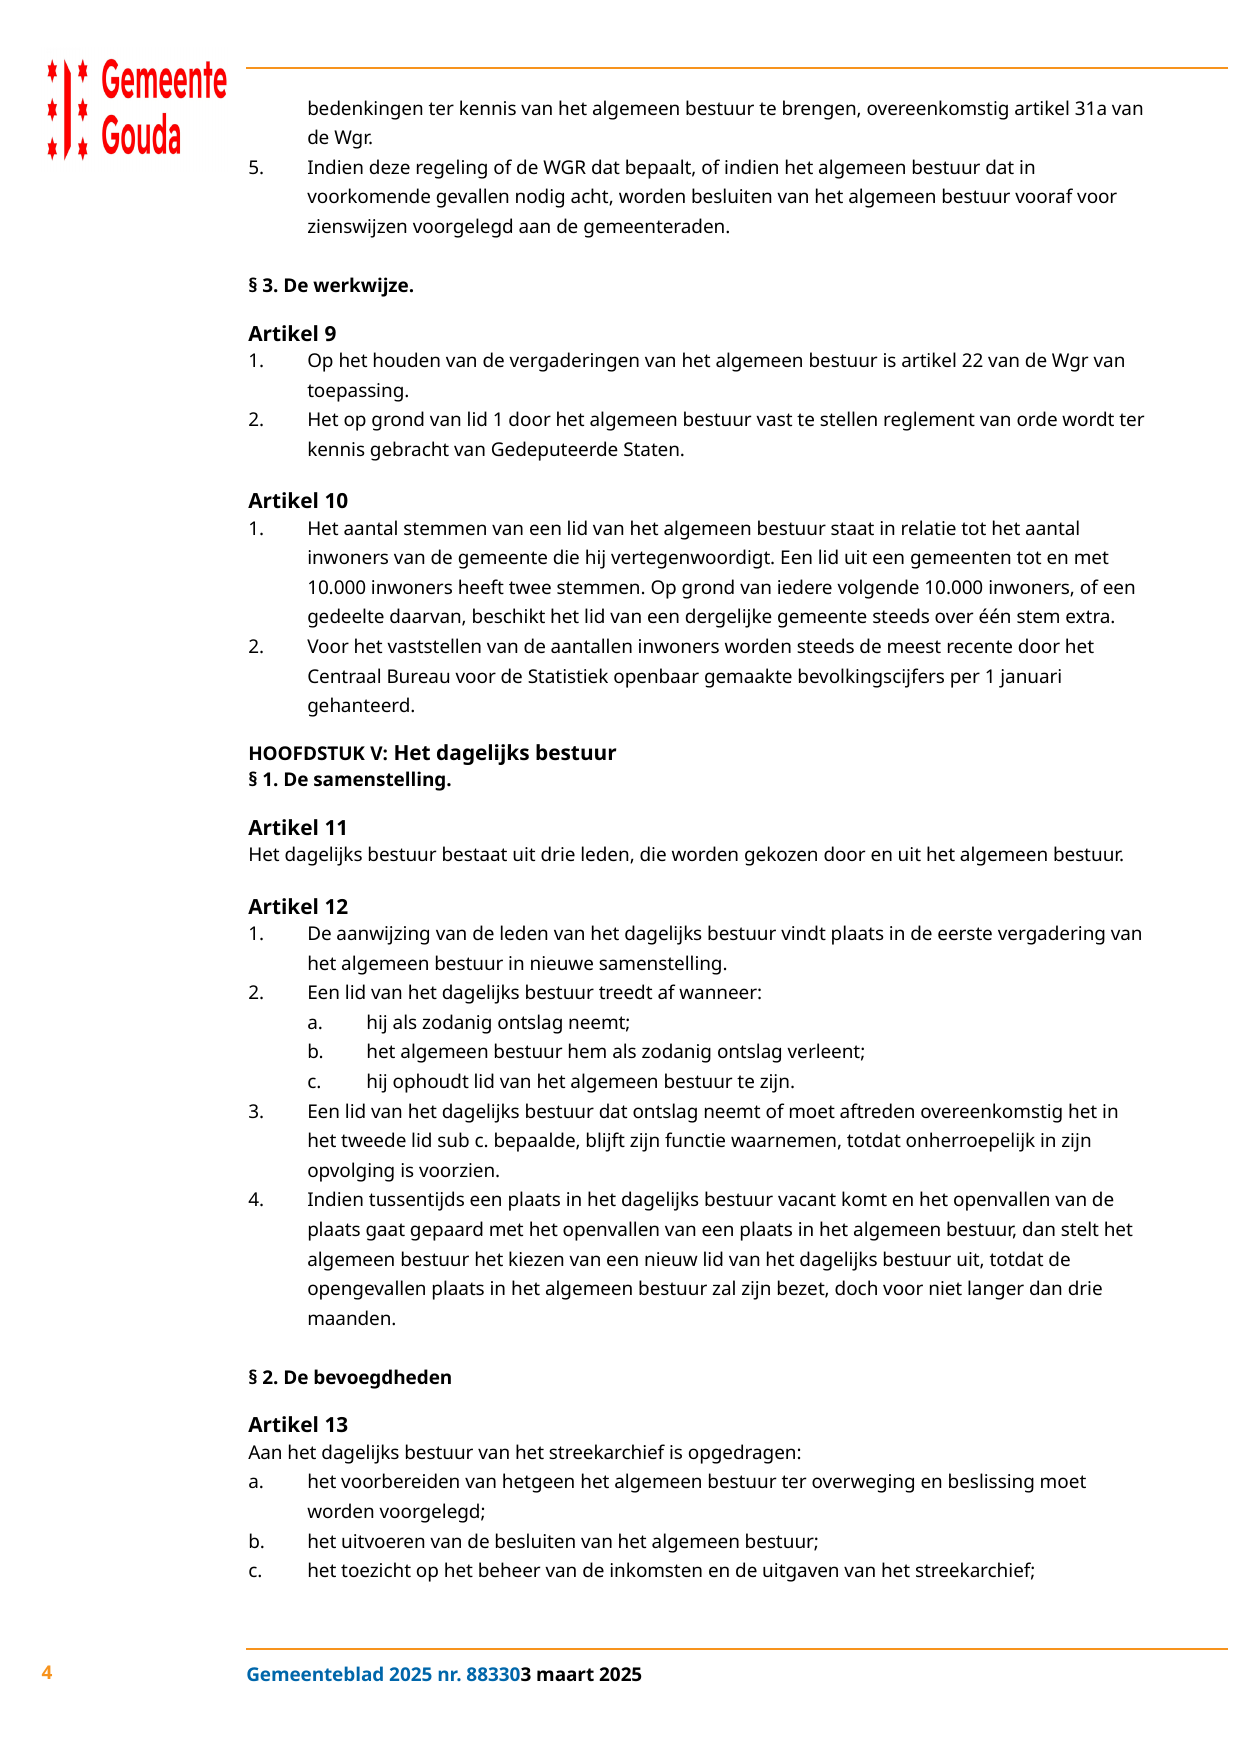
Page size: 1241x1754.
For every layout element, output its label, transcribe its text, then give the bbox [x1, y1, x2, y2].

list Een lid van het dagelijks bestuur treedt af wanneer: [248, 979, 1152, 1005]
list Het op grond van lid 1 door het algemeen bestuur vast te stellen reglement van orde wordt ter kennis gebracht van Gedeputeerde Staten. [248, 406, 1152, 462]
text Artikel 11 [248, 813, 1152, 841]
text § 1. De samenstelling. [248, 766, 1152, 792]
picture [41, 47, 231, 172]
list hij als zodanig ontslag neemt; [307, 1009, 1152, 1035]
text § 3. De werkwijze. [248, 272, 1152, 298]
text Artikel 12 [248, 892, 1152, 920]
list het algemeen bestuur hem als zodanig ontslag verleent; [307, 1039, 1152, 1064]
list Het aantal stemmen van een lid van het algemeen bestuur staat in relatie tot het aantal inwoners van de gemeente die hij vertegenwoordigt. Een lid uit een gemeenten tot en met 10.000 inwoners heeft twee stemmen. Op grond van iedere volgende 10.000 inwoners, of een gedeelte daarvan, beschikt het lid van een dergelijke gemeente steeds over één stem extra. [248, 515, 1152, 629]
text HOOFDSTUK V: Het dagelijks bestuur [248, 738, 1152, 766]
list Voor het vaststellen van de aantallen inwoners worden steeds de meest recente door het Centraal Bureau voor de Statistiek openbaar gemaakte bevolkingscijfers per 1 januari gehanteerd. [248, 633, 1152, 718]
text Het dagelijks bestuur bestaat uit drie leden, die worden gekozen door en uit het algemeen bestuur. [248, 841, 1152, 867]
list Een lid van het dagelijks bestuur dat ontslag neemt of moet aftreden overeenkomstig het in het tweede lid sub c. bepaalde, blijft zijn functie waarnemen, totdat onherroepelijk in zijn opvolging is voorzien. [248, 1098, 1152, 1183]
text Aan het dagelijks bestuur van het streekarchief is opgedragen: [248, 1439, 1152, 1465]
text Artikel 10 [248, 486, 1152, 515]
list het voorbereiden van hetgeen het algemeen bestuur ter overweging en beslissing moet worden voorgelegd; [248, 1469, 1152, 1524]
text § 2. De bevoegdheden [248, 1364, 1152, 1390]
text Artikel 13 [248, 1411, 1152, 1439]
list Indien deze regeling of de WGR dat bepaalt, of indien het algemeen bestuur dat in voorkomende gevallen nodig acht, worden besluiten van het algemeen bestuur vooraf voor zienswijzen voorgelegd aan de gemeenteraden. [248, 154, 1152, 239]
list bedenkingen ter kennis van het algemeen bestuur te brengen, overeenkomstig artikel 31a van de Wgr. [248, 95, 1152, 150]
list het uitvoeren van de besluiten van het algemeen bestuur; [248, 1528, 1152, 1553]
list Op het houden van de vergaderingen van het algemeen bestuur is artikel 22 van de Wgr van toepassing. [248, 347, 1152, 403]
list hij ophoudt lid van het algemeen bestuur te zijn. [307, 1068, 1152, 1094]
list Indien tussentijds een plaats in het dagelijks bestuur vacant komt en het openvallen van de plaats gaat gepaard met het openvallen van een plaats in het algemeen bestuur, dan stelt het algemeen bestuur het kiezen van een nieuw lid van het dagelijks bestuur uit, totdat de opengevallen plaats in het algemeen bestuur zal zijn bezet, doch voor niet langer dan drie maanden. [248, 1187, 1152, 1331]
text Artikel 9 [248, 319, 1152, 347]
list De aanwijzing van de leden van het dagelijks bestuur vindt plaats in de eerste vergadering van het algemeen bestuur in nieuwe samenstelling. [248, 920, 1152, 976]
list het toezicht op het beheer van de inkomsten en de uitgaven van het streekarchief; [248, 1557, 1152, 1583]
